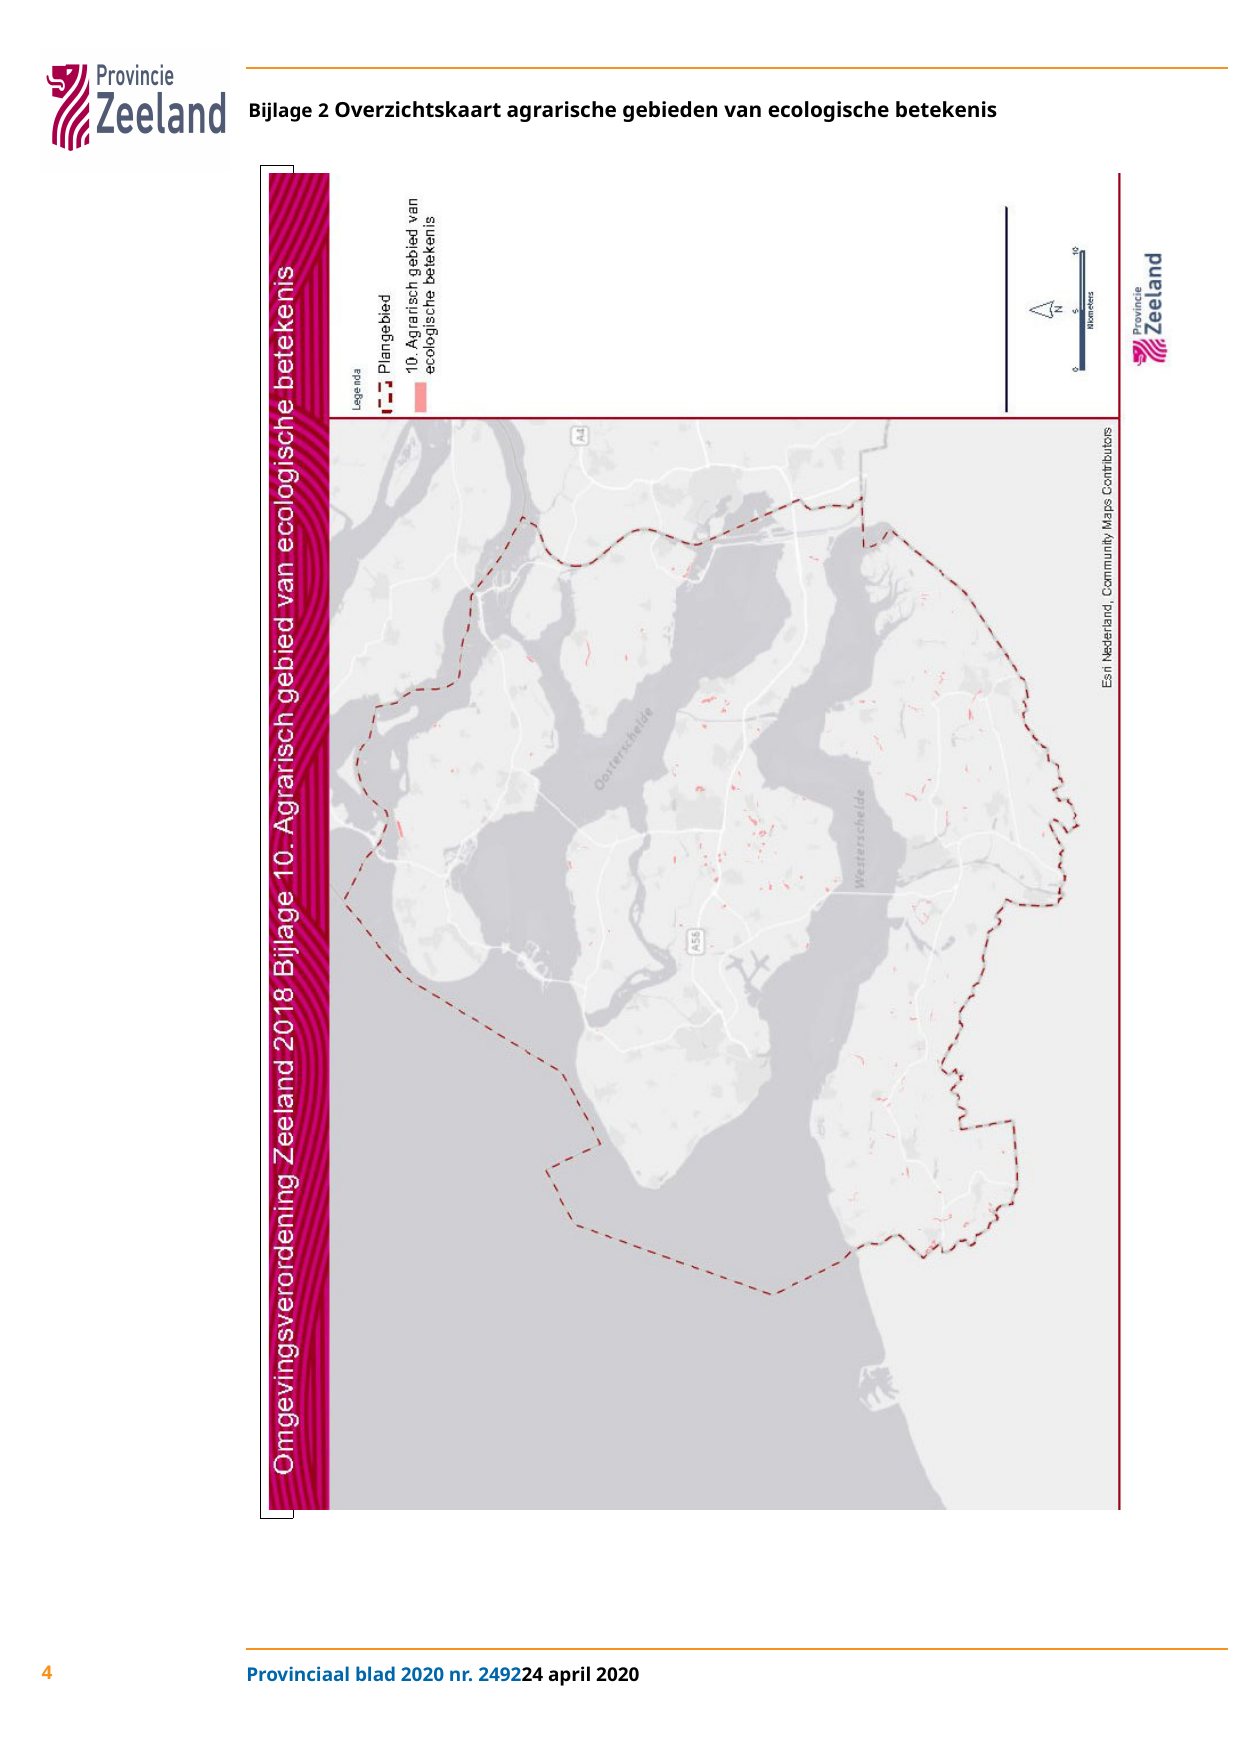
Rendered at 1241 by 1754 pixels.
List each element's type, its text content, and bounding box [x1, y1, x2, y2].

text Bijlage 2 Overzichtskaart agrarische gebieden van ecologische betekenis [248, 95, 1152, 123]
picture [268, 173, 1173, 1510]
picture [41, 47, 231, 172]
